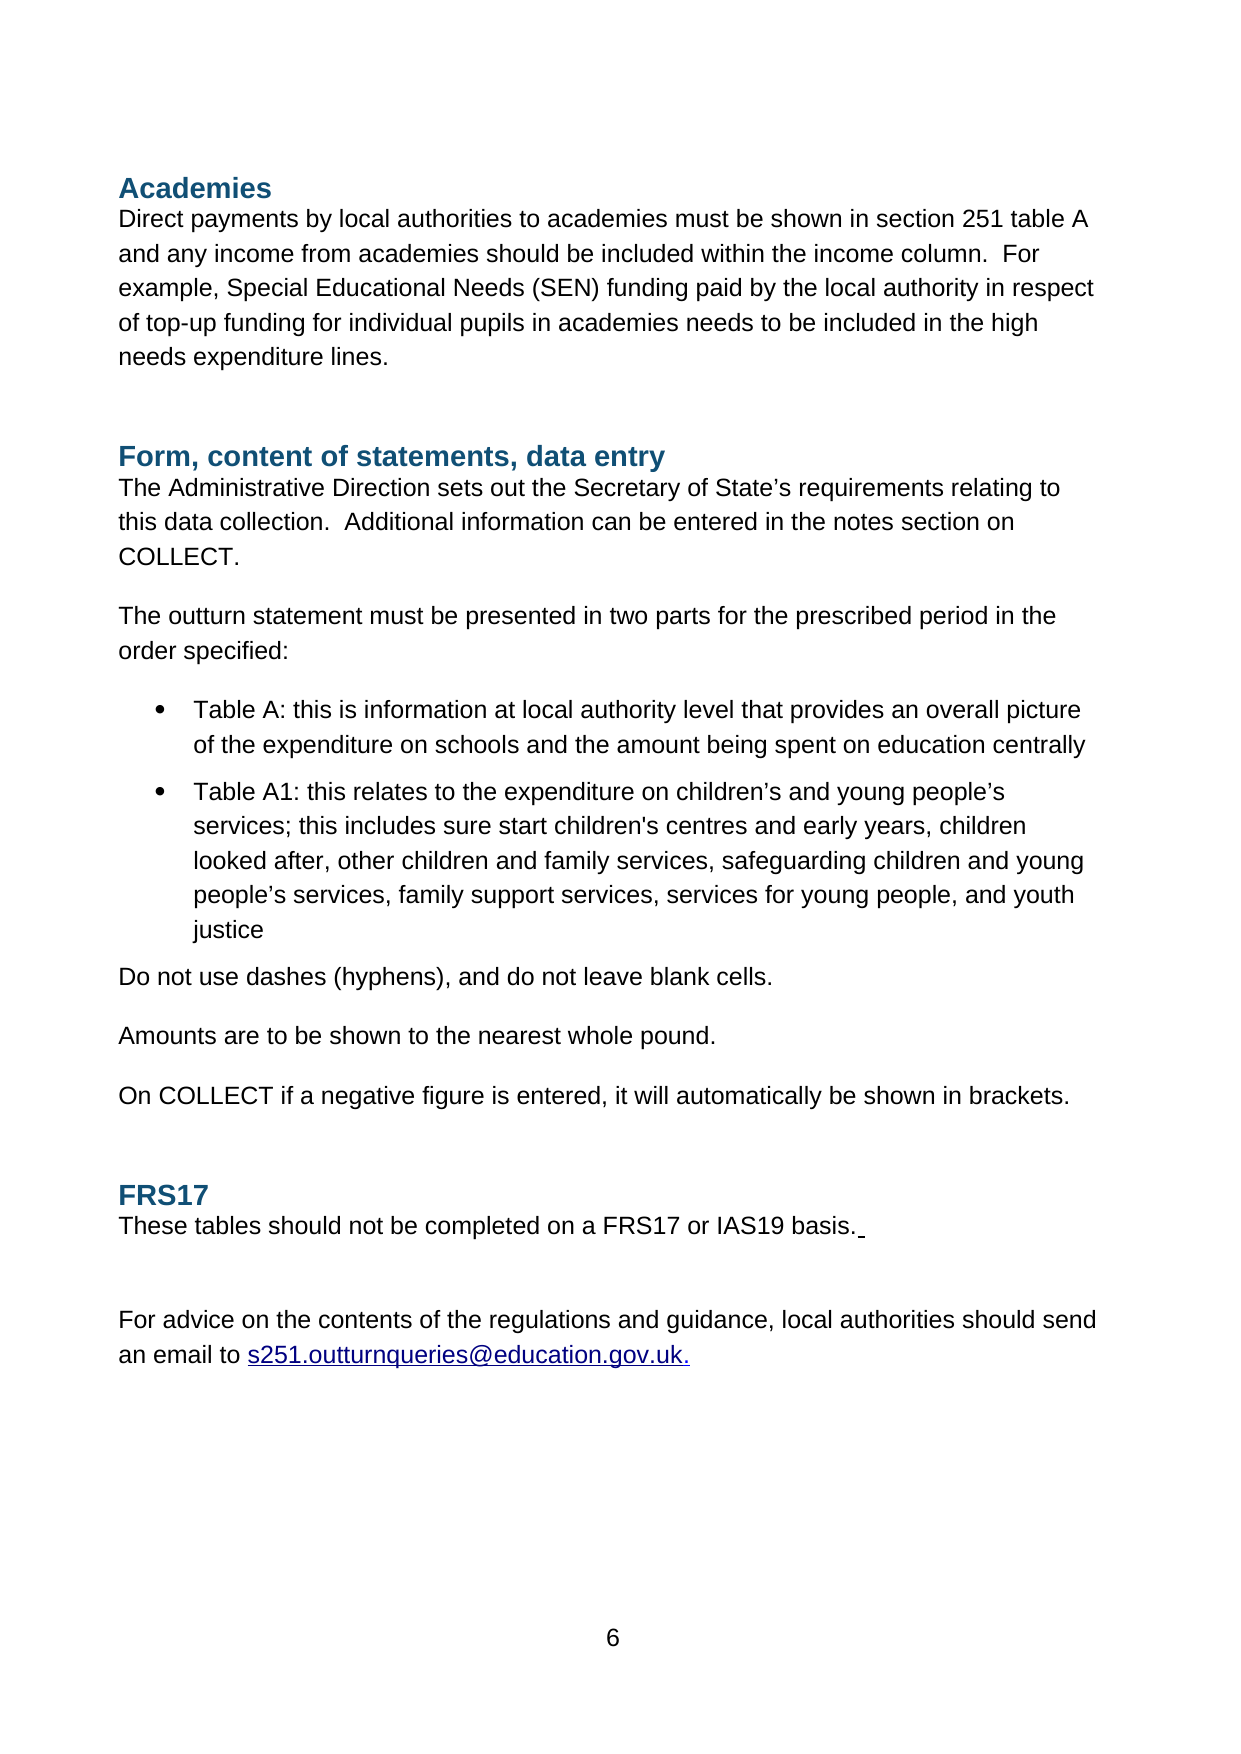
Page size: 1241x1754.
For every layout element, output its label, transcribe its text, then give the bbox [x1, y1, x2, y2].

text Amounts are to be shown to the nearest whole pound. [118, 1021, 1107, 1050]
text For advice on the contents of the regulations and guidance, local authorities should send an email to s251.outturnqueries@education.gov.uk. [118, 1305, 1107, 1368]
text The Administrative Direction sets out the Secretary of State’s requirements relating to this data collection. Additional information can be entered in the notes section on COLLECT. [118, 473, 1107, 571]
text The outturn statement must be presented in two parts for the prescribed period in the order specified: [118, 601, 1107, 664]
text These tables should not be completed on a FRS17 or IAS19 basis. [118, 1211, 1107, 1274]
subtitle Academies [118, 171, 1107, 204]
text Direct payments by local authorities to academies must be shown in section 251 table A and any income from academies should be included within the income column. For example, Special Educational Needs (SEN) funding paid by the local authority in respect of top-up funding for individual pupils in academies needs to be included in the high needs expenditure lines. [118, 204, 1107, 371]
list Table A: this is information at local authority level that provides an overall picture of the expenditure on schools and the amount being spent on education centrally [156, 695, 1107, 758]
text On COLLECT if a negative figure is entered, it will automatically be shown in brackets. [118, 1081, 1107, 1109]
subtitle FRS17 [118, 1178, 1107, 1211]
text Do not use dashes (hyphens), and do not leave blank cells. [118, 962, 1107, 991]
list Table A1: this relates to the expenditure on children’s and young people’s services; this includes sure start children's centres and early years, children looked after, other children and family services, safeguarding children and young people’s services, family support services, services for young people, and youth justice [156, 777, 1107, 943]
subtitle Form, content of statements, data entry [118, 439, 1107, 473]
